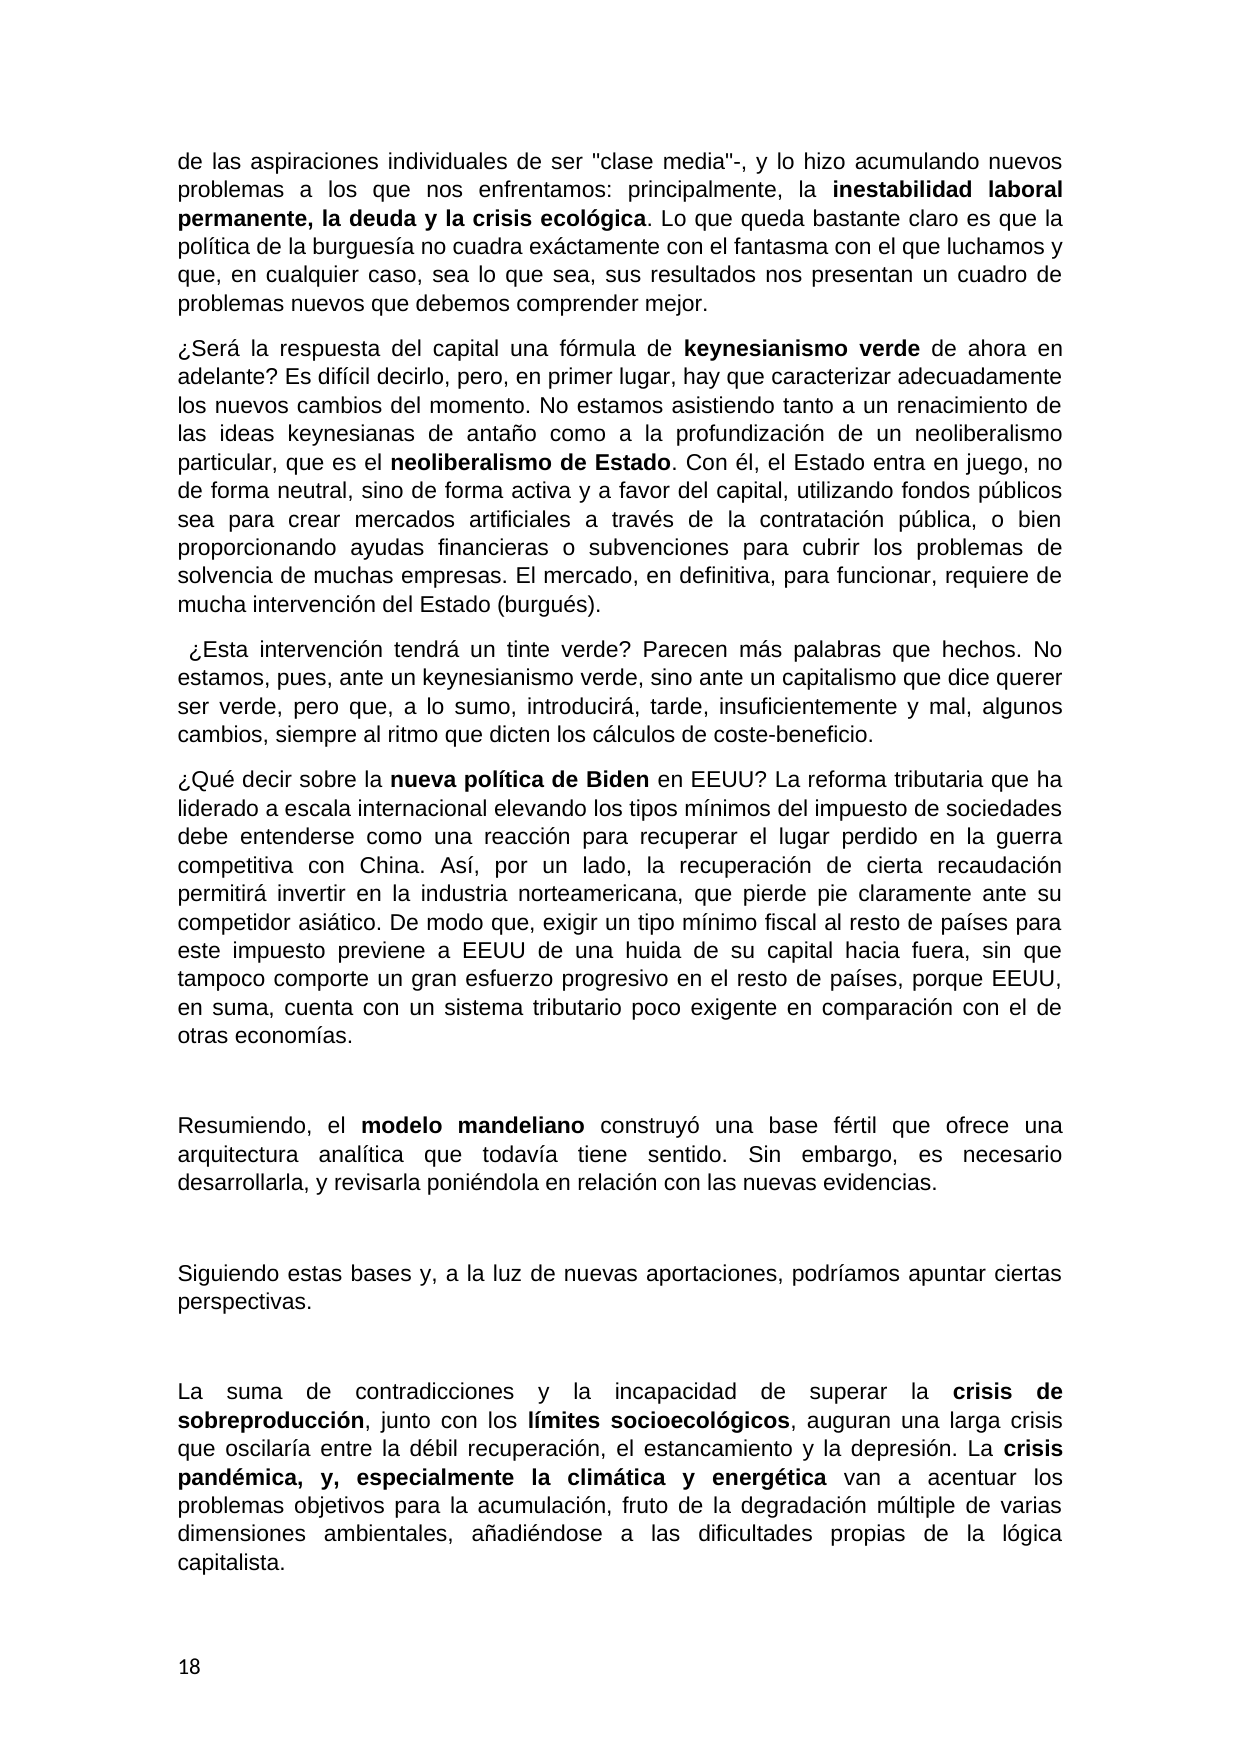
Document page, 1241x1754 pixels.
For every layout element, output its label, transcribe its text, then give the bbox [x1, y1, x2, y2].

text Siguiendo estas bases y, a la luz de nuevas aportaciones, podríamos apuntar ciertas perspectivas. [177, 1259, 1063, 1314]
text de las aspiraciones individuales de ser "clase media"-, y lo hizo acumulando nuevos problemas a los que nos enfrentamos: principalmente, la inestabilidad laboral permanente, la deuda y la crisis ecológica. Lo que queda bastante claro es que la política de la burguesía no cuadra exáctamente con el fantasma con el que luchamos y que, en cualquier caso, sea lo que sea, sus resultados nos presentan un cuadro de problemas nuevos que debemos comprender mejor. [177, 148, 1063, 316]
text ¿Será la respuesta del capital una fórmula de keynesianismo verde de ahora en adelante? Es difícil decirlo, pero, en primer lugar, hay que caracterizar adecuadamente los nuevos cambios del momento. No estamos asistiendo tanto a un renacimiento de las ideas keynesianas de antaño como a la profundización de un neoliberalismo particular, que es el neoliberalismo de Estado. Con él, el Estado entra en juego, no de forma neutral, sino de forma activa y a favor del capital, utilizando fondos públicos sea para crear mercados artificiales a través de la contratación pública, o bien proporcionando ayudas financieras o subvenciones para cubrir los problemas de solvencia de muchas empresas. El mercado, en definitiva, para funcionar, requiere de mucha intervención del Estado (burgués). [177, 335, 1063, 617]
text La suma de contradicciones y la incapacidad de superar la crisis de sobreproducción, junto con los límites socioecológicos, auguran una larga crisis que oscilaría entre la débil recuperación, el estancamiento y la depresión. La crisis pandémica, y, especialmente la climática y energética van a acentuar los problemas objetivos para la acumulación, fruto de la degradación múltiple de varias dimensiones ambientales, añadiéndose a las dificultades propias de la lógica capitalista. [177, 1378, 1063, 1575]
text ¿Esta intervención tendrá un tinte verde? Parecen más palabras que hechos. No estamos, pues, ante un keynesianismo verde, sino ante un capitalismo que dice querer ser verde, pero que, a lo sumo, introducirá, tarde, insuficientemente y mal, algunos cambios, siempre al ritmo que dicten los cálculos de coste-beneficio. [177, 636, 1063, 748]
text ¿Qué decir sobre la nueva política de Biden en EEUU? La reforma tributaria que ha liderado a escala internacional elevando los tipos mínimos del impuesto de sociedades debe entenderse como una reacción para recuperar el lugar perdido en la guerra competitiva con China. Así, por un lado, la recuperación de cierta recaudación permitirá invertir en la industria norteamericana, que pierde pie claramente ante su competidor asiático. De modo que, exigir un tipo mínimo fiscal al resto de países para este impuesto previene a EEUU de una huida de su capital hacia fuera, sin que tampoco comporte un gran esfuerzo progresivo en el resto de países, porque EEUU, en suma, cuenta con un sistema tributario poco exigente en comparación con el de otras economías. [177, 766, 1063, 1049]
text Resumiendo, el modelo mandeliano construyó una base fértil que ofrece una arquitectura analítica que todavía tiene sentido. Sin embargo, es necesario desarrollarla, y revisarla poniéndola en relación con las nuevas evidencias. [177, 1112, 1063, 1196]
